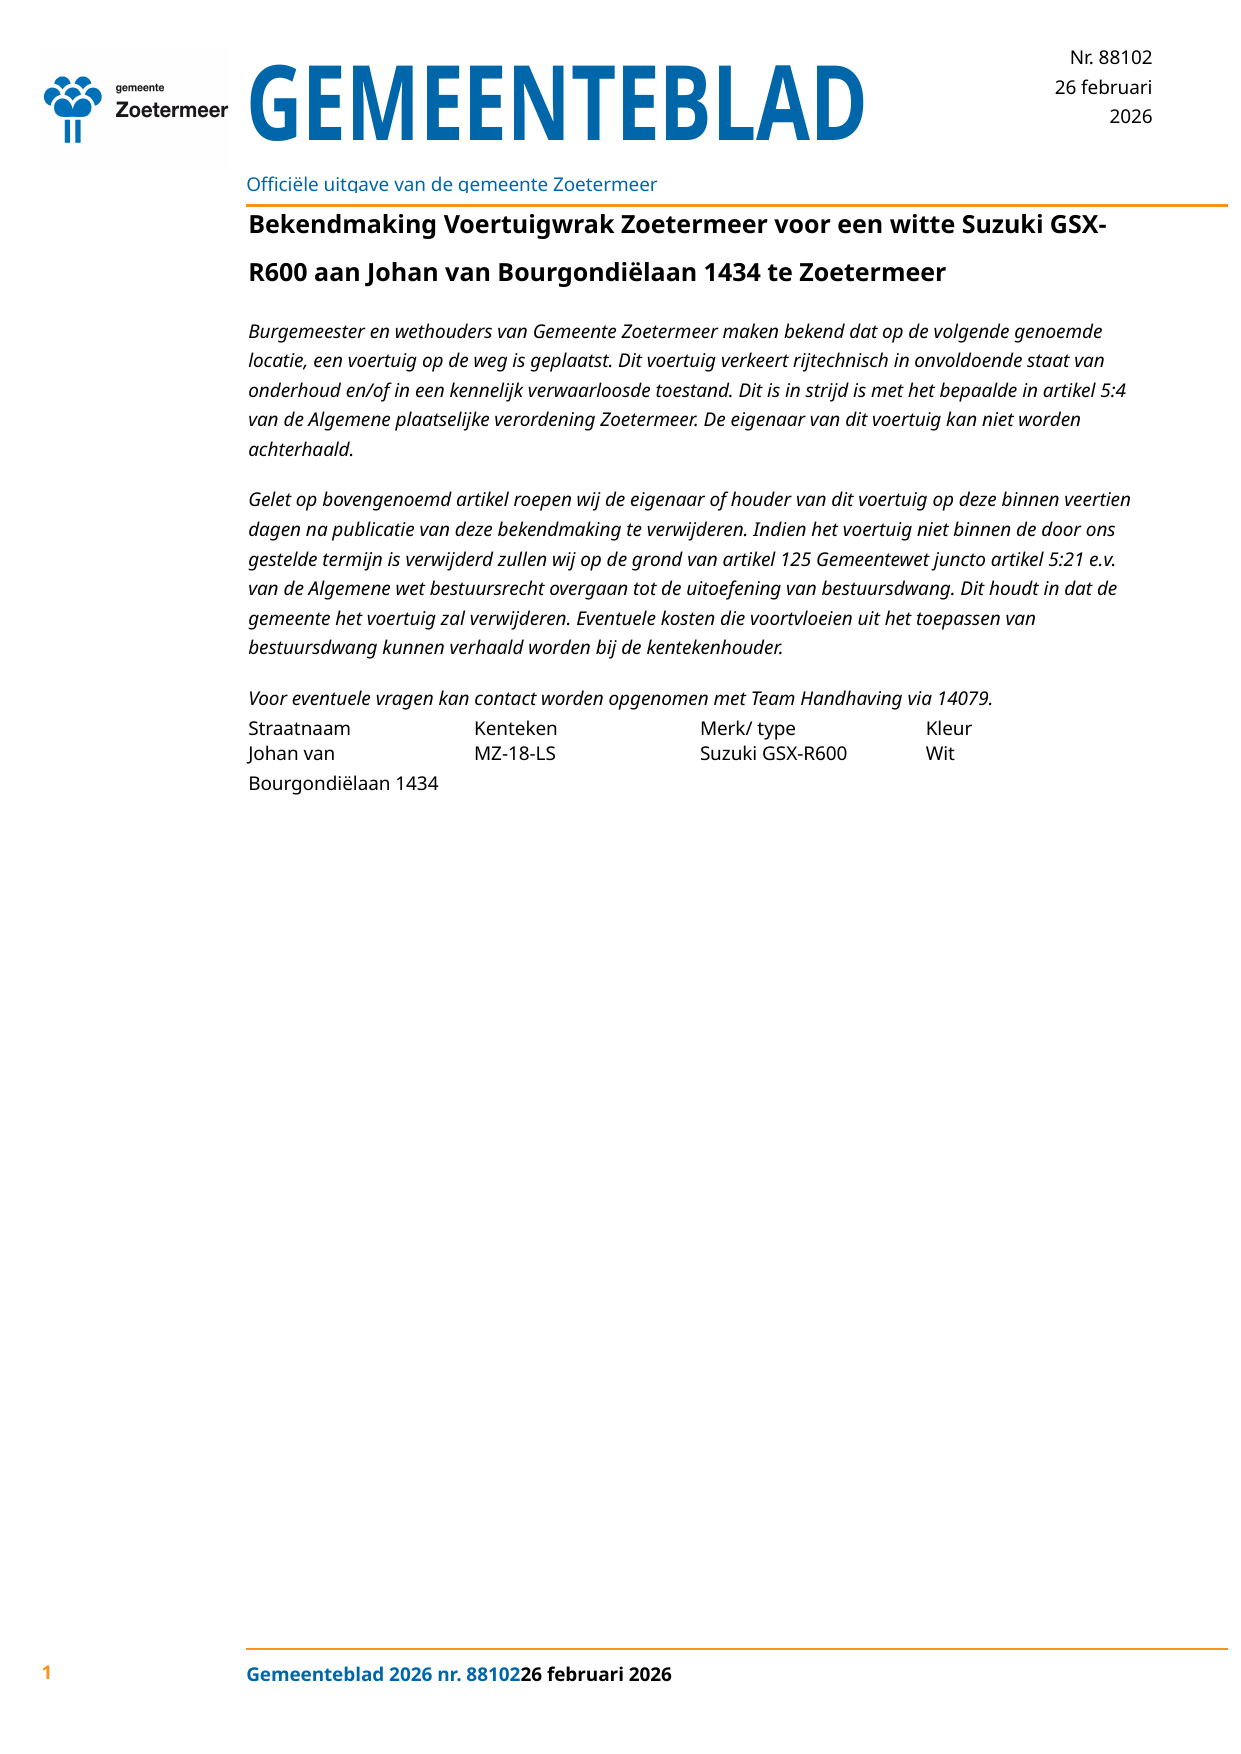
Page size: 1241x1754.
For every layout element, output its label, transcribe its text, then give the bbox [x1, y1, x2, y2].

table_cell Johan van Bourgondiëlaan 1434 [248, 740, 474, 796]
text Burgemeester en wethouders van Gemeente Zoetermeer maken bekend dat op de volgende genoemde locatie, een voertuig op de weg is geplaatst. Dit voertuig verkeert rijtechnisch in onvoldoende staat van onderhoud en/of in een kennelijk verwaarloosde toestand. Dit is in strijd is met het bepaalde in artikel 5:4 van de Algemene plaatselijke verordening Zoetermeer. De eigenaar van dit voertuig kan niet worden achterhaald. [248, 318, 1152, 462]
picture [41, 47, 231, 172]
table_header Straatnaam [248, 715, 474, 740]
table_cell Suzuki GSX-R600 [700, 740, 926, 796]
table_cell MZ-18-LS [474, 740, 700, 796]
table_header Kenteken [474, 715, 700, 740]
text Bekendmaking Voertuigwrak Zoetermeer voor een witte Suzuki GSX-R600 aan Johan van Bourgondiëlaan 1434 te Zoetermeer [248, 207, 1152, 288]
text Voor eventuele vragen kan contact worden opgenomen met Team Handhaving via 14079. [248, 685, 1152, 711]
text Gelet op bovengenoemd artikel roepen wij de eigenaar of houder van dit voertuig op deze binnen veertien dagen na publicatie van deze bekendmaking te verwijderen. Indien het voertuig niet binnen de door ons gestelde termijn is verwijderd zullen wij op de grond van artikel 125 Gemeentewet juncto artikel 5:21 e.v. van de Algemene wet bestuursrecht overgaan tot de uitoefening van bestuursdwang. Dit houdt in dat de gemeente het voertuig zal verwijderen. Eventuele kosten die voortvloeien uit het toepassen van bestuursdwang kunnen verhaald worden bij de kentekenhouder. [248, 487, 1152, 660]
table_header Kleur [926, 715, 1152, 740]
table_header Merk/ type [700, 715, 926, 740]
table_cell Wit [926, 740, 1152, 796]
